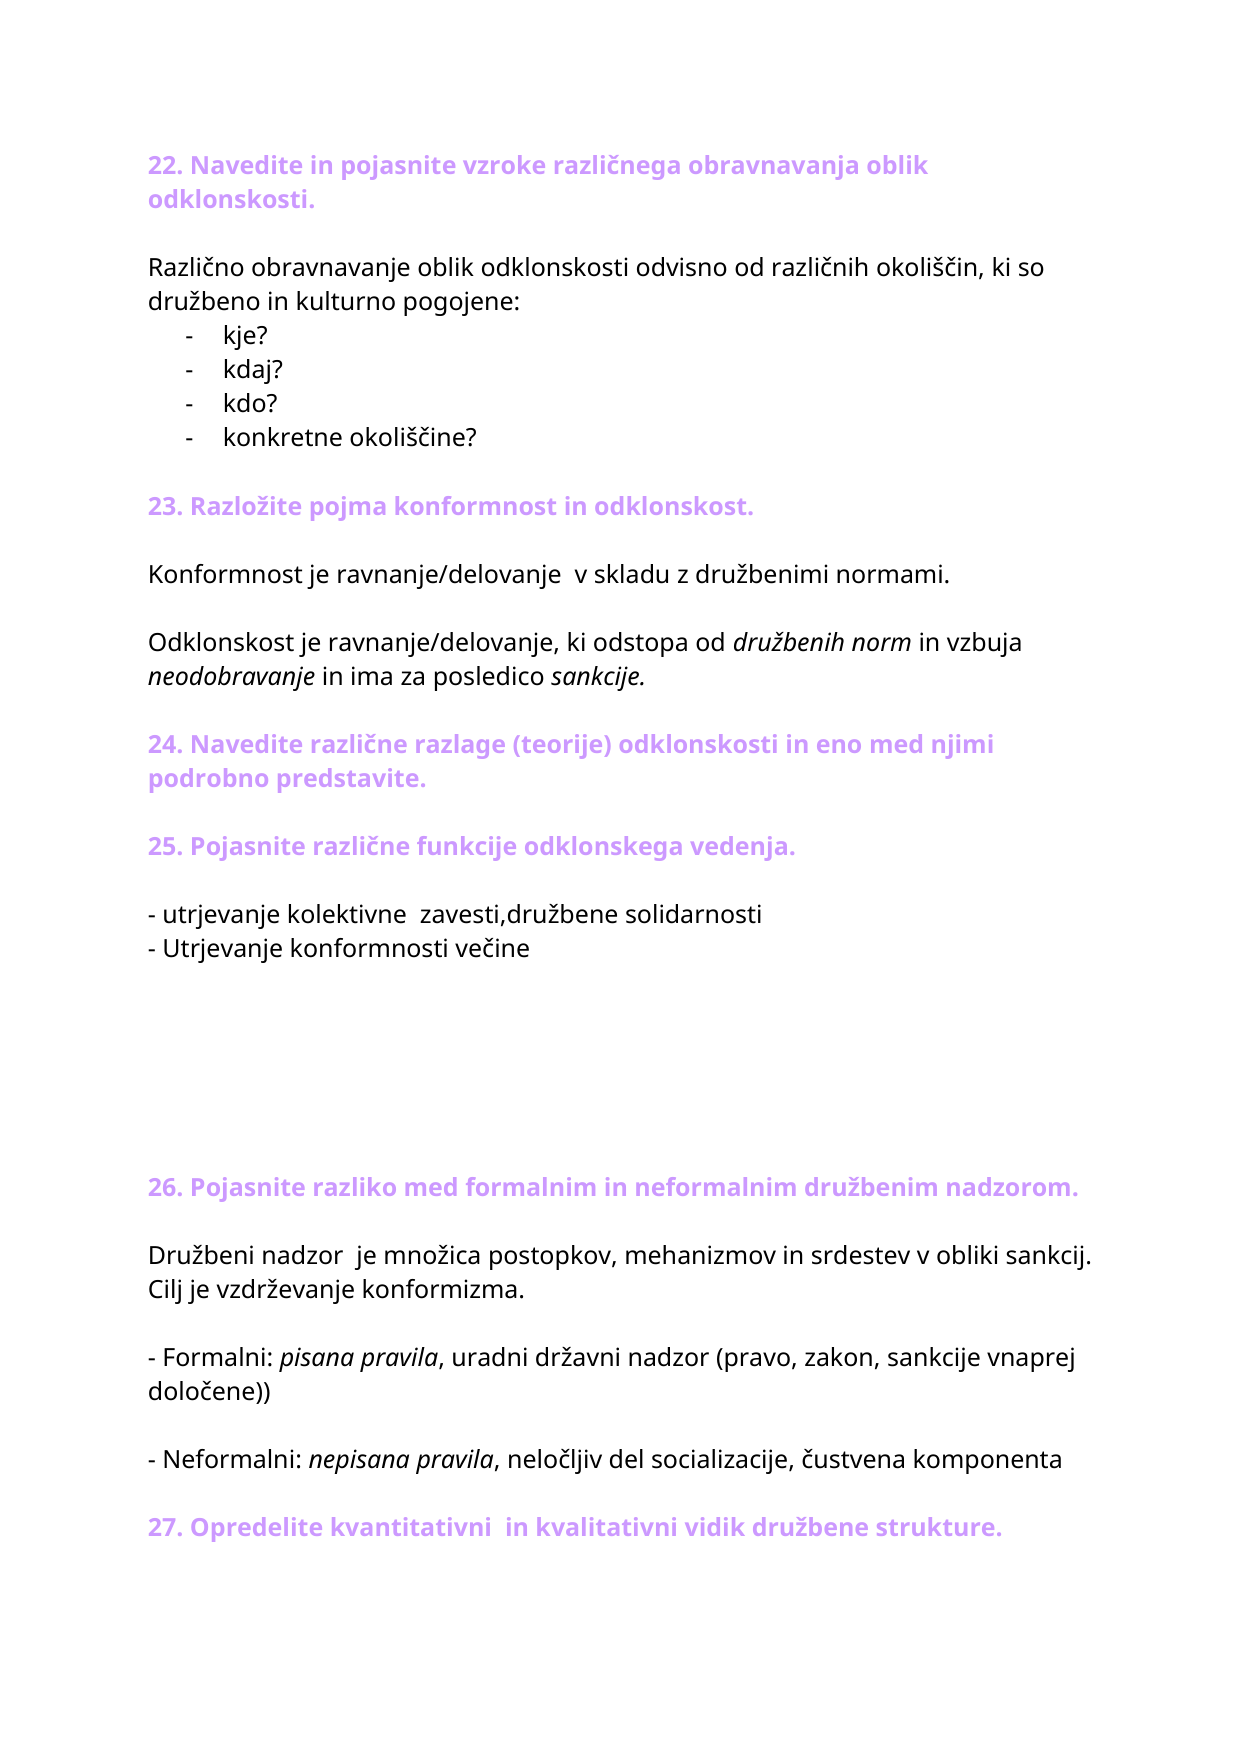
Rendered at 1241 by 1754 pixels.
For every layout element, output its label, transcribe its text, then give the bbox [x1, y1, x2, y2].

text - utrjevanje kolektivne zavesti,družbene solidarnosti [148, 897, 1093, 931]
text - Formalni: pisana pravila, uradni državni nadzor (pravo, zakon, sankcije vnaprej določene)) [148, 1340, 1093, 1408]
list kdaj? [185, 352, 1093, 386]
text - Neformalni: nepisana pravila, neločljiv del socializacije, čustvena komponenta [148, 1442, 1093, 1476]
text 27. Opredelite kvantitativni in kvalitativni vidik družbene strukture. [148, 1510, 1093, 1544]
text Konformnost je ravnanje/delovanje v skladu z družbenimi normami. [148, 556, 1093, 590]
list konkretne okoliščine? [185, 420, 1093, 454]
text 22. Navedite in pojasnite vzroke različnega obravnavanja oblik odklonskosti. [148, 148, 1093, 216]
text 25. Pojasnite različne funkcije odklonskega vedenja. [148, 829, 1093, 863]
text Družbeni nadzor je množica postopkov, mehanizmov in srdestev v obliki sankcij. Cilj je vzdrževanje konformizma. [148, 1238, 1093, 1306]
list kdo? [185, 386, 1093, 420]
text - Utrjevanje konformnosti večine [148, 931, 1093, 965]
text Odklonskost je ravnanje/delovanje, ki odstopa od družbenih norm in vzbuja neodobravanje in ima za posledico sankcije. [148, 624, 1093, 693]
list kje? [185, 318, 1093, 352]
text 24. Navedite različne razlage (teorije) odklonskosti in eno med njimi podrobno predstavite. [148, 727, 1093, 795]
text Različno obravnavanje oblik odklonskosti odvisno od različnih okoliščin, ki so družbeno in kulturno pogojene: [148, 250, 1093, 318]
text 26. Pojasnite razliko med formalnim in neformalnim družbenim nadzorom. [148, 1169, 1093, 1203]
text 23. Razložite pojma konformnost in odklonskost. [148, 488, 1093, 522]
